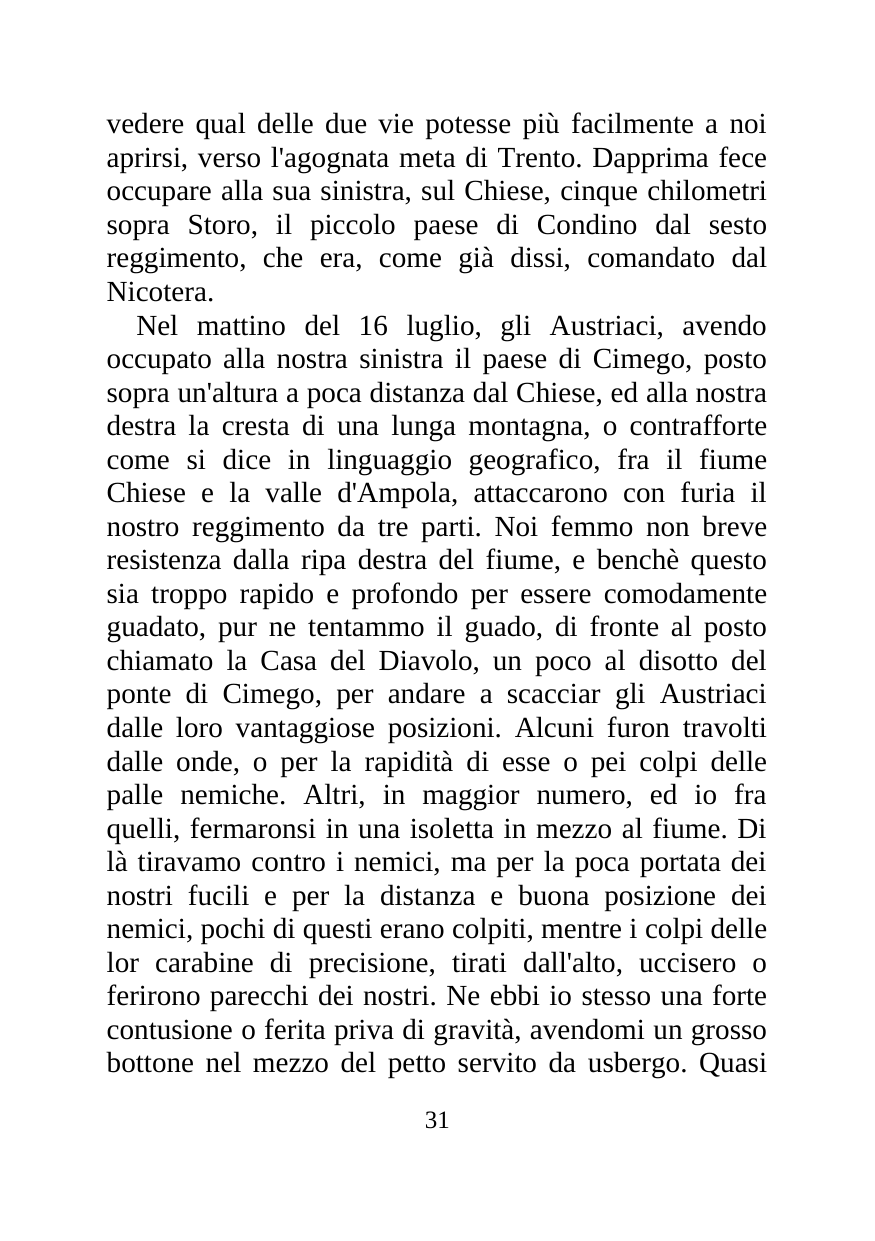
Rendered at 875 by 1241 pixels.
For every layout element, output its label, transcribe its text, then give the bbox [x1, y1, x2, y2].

text vedere qual delle due vie potesse più facilmente a noi aprirsi, verso l'agognata meta di Trento. Dapprima fece occupare alla sua sinistra, sul Chiese, cinque chilometri sopra Storo, il piccolo paese di Condino dal sesto reggimento, che era, come già dissi, comandato dal Nicotera. [106, 106, 768, 308]
text Nel mattino del 16 luglio, gli Austriaci, avendo occupato alla nostra sinistra il paese di Cimego, posto sopra un'altura a poca distanza dal Chiese, ed alla nostra destra la cresta di una lunga montagna, o contrafforte come si dice in linguaggio geografico, fra il fiume Chiese e la valle d'Ampola, attaccarono con furia il nostro reggimento da tre parti. Noi femmo non breve resistenza dalla ripa destra del fiume, e benchè questo sia troppo rapido e profondo per essere comodamente guadato, pur ne tentammo il guado, di fronte al posto chiamato la Casa del Diavolo, un poco al disotto del ponte di Cimego, per andare a scacciar gli Austriaci dalle loro vantaggiose posizioni. Alcuni furon travolti dalle onde, o per la rapidità di esse o pei colpi delle palle nemiche. Altri, in maggior numero, ed io fra quelli, fermaronsi in una isoletta in mezzo al fiume. Di là tiravamo contro i nemici, ma per la poca portata dei nostri fucili e per la distanza e buona posizione dei nemici, pochi di questi erano colpiti, mentre i colpi delle lor carabine di precisione, tirati dall'alto, uccisero o ferirono parecchi dei nostri. Ne ebbi io stesso una forte contusione o ferita priva di gravità, avendomi un grosso bottone nel mezzo del petto servito da usbergo. Quasi [106, 308, 768, 1079]
